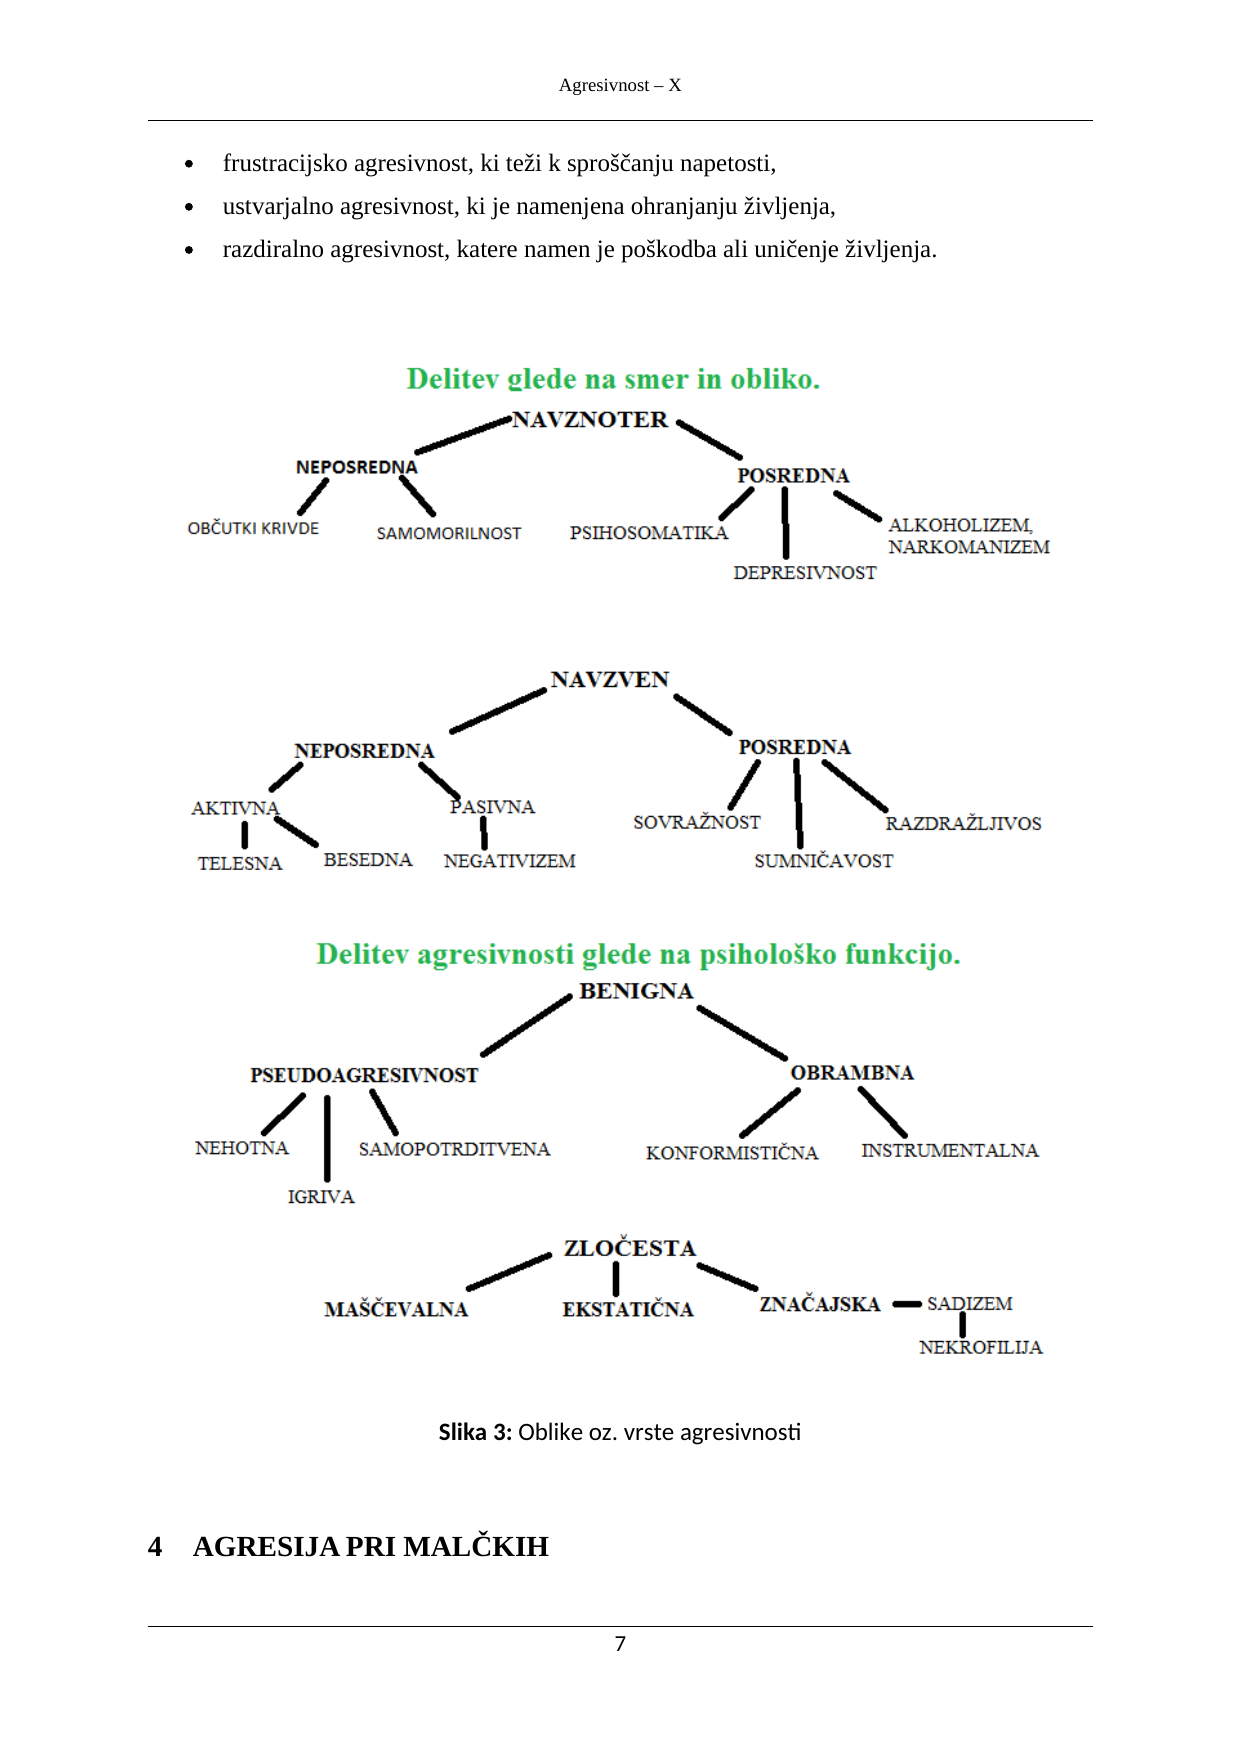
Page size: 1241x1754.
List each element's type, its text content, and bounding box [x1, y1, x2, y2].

list frustracijsko agresivnost, ki teži k sproščanju napetosti, [185, 148, 1093, 176]
subtitle AGRESIJA PRI MALČKIH [148, 1529, 1093, 1562]
picture [185, 363, 1055, 1359]
list razdiralno agresivnost, katere namen je poškodba ali uničenje življenja. [185, 234, 1093, 263]
text Slika 3: Oblike oz. vrste agresivnosti [148, 1416, 1093, 1447]
list ustvarjalno agresivnost, ki je namenjena ohranjanju življenja, [185, 191, 1093, 219]
